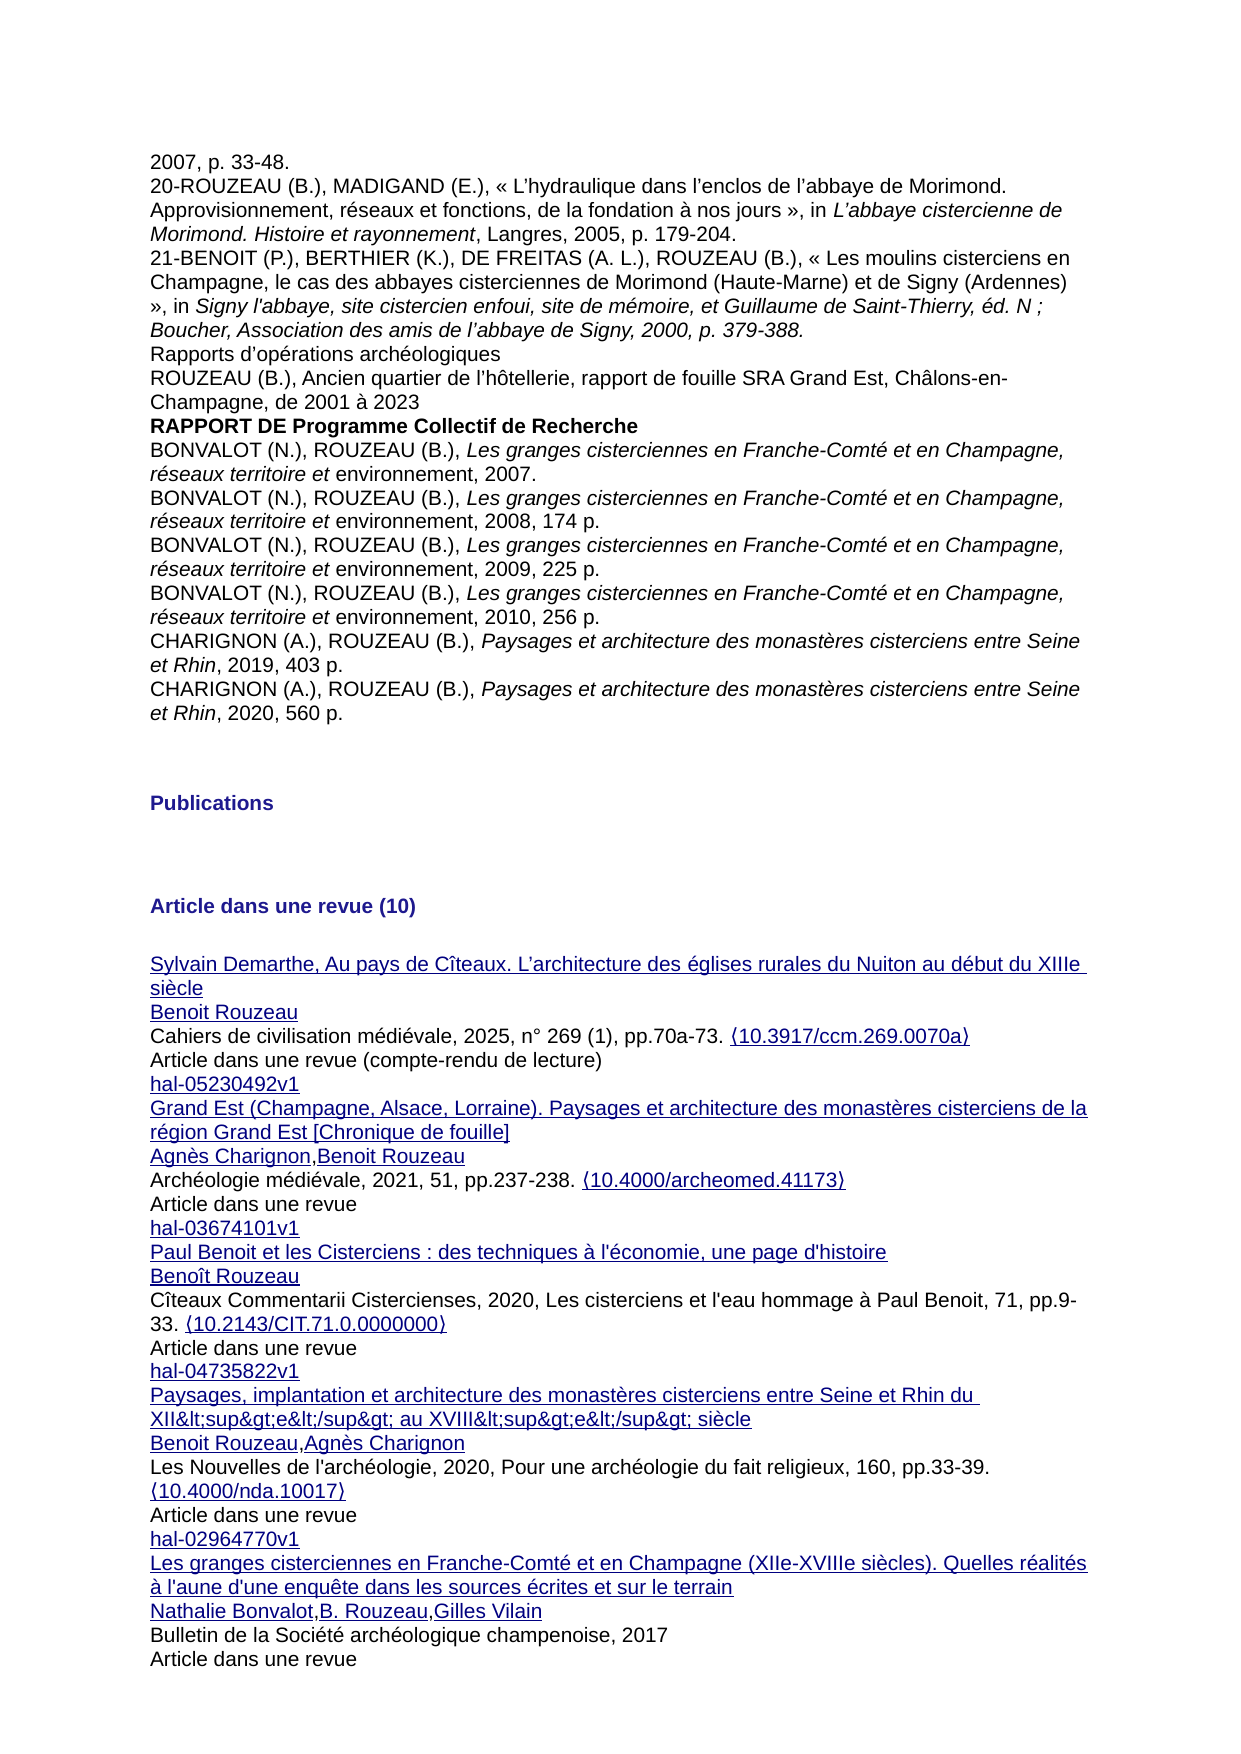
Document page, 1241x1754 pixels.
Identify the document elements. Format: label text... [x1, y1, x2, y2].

table_cell Les granges cisterciennes en Franche-Comté et en Champagne (XIIe-XVIIIe siècles). Quelles réalités à l'aune d'une enquête dans les sources écrites et sur le terrain Nathalie Bonvalot,B. Rouzeau,Gilles Vilain Bulletin de la Société archéologique champenoise, 2017 Article dans une revue [150, 1551, 1090, 1671]
text CHARIGNON (A.), ROUZEAU (B.), Paysages et architecture des monastères cisterciens entre Seine et Rhin, 2019, 403 p. [150, 629, 1090, 677]
text CHARIGNON (A.), ROUZEAU (B.), Paysages et architecture des monastères cisterciens entre Seine et Rhin, 2020, 560 p. [150, 677, 1090, 725]
table_cell Grand Est (Champagne, Alsace, Lorraine). Paysages et architecture des monastères cisterciens de la région Grand Est [Chronique de fouille] Agnès Charignon,Benoit Rouzeau Archéologie médiévale, 2021, 51, pp.237-238. ⟨10.4000/archeomed.41173⟩ Article dans une revue hal-03674101v1 [150, 1096, 1090, 1239]
text 21-BENOIT (P.), BERTHIER (K.), DE FREITAS (A. L.), ROUZEAU (B.), « Les moulins cisterciens en Champagne, le cas des abbayes cisterciennes de Morimond (Haute-Marne) et de Signy (Ardennes) », in Signy l'abbaye, site cistercien enfoui, site de mémoire, et Guillaume de Saint-Thierry, éd. N ; Boucher, Association des amis de l’abbaye de Signy, 2000, p. 379-388. [150, 246, 1090, 342]
table_cell Paysages, implantation et architecture des monastères cisterciens entre Seine et Rhin du XII&lt;sup&gt;e&lt;/sup&gt; au XVIII&lt;sup&gt;e&lt;/sup&gt; siècle Benoit Rouzeau,Agnès Charignon Les Nouvelles de l'archéologie, 2020, Pour une archéologie du fait religieux, 160, pp.33-39. ⟨10.4000/nda.10017⟩ Article dans une revue hal-02964770v1 [150, 1383, 1090, 1551]
text BONVALOT (N.), ROUZEAU (B.), Les granges cisterciennes en Franche-Comté et en Champagne, réseaux territoire et environnement, 2008, 174 p. [150, 485, 1090, 533]
text BONVALOT (N.), ROUZEAU (B.), Les granges cisterciennes en Franche-Comté et en Champagne, réseaux territoire et environnement, 2010, 256 p. [150, 581, 1090, 629]
subtitle Publications [150, 791, 1090, 814]
text RAPPORT DE Programme Collectif de Recherche [150, 413, 1090, 437]
text BONVALOT (N.), ROUZEAU (B.), Les granges cisterciennes en Franche-Comté et en Champagne, réseaux territoire et environnement, 2007. [150, 437, 1090, 485]
text BONVALOT (N.), ROUZEAU (B.), Les granges cisterciennes en Franche-Comté et en Champagne, réseaux territoire et environnement, 2009, 225 p. [150, 533, 1090, 581]
subtitle Rapports d’opérations archéologiques [150, 342, 1090, 366]
text ROUZEAU (B.), Ancien quartier de l’hôtellerie, rapport de fouille SRA Grand Est, Châlons-en-Champagne, de 2001 à 2023 [150, 366, 1090, 413]
table_cell Paul Benoit et les Cisterciens : des techniques à l'économie, une page d'histoire Benoît Rouzeau Cîteaux Commentarii Cistercienses, 2020, Les cisterciens et l'eau hommage à Paul Benoit, 71, pp.9-33. ⟨10.2143/CIT.71.0.0000000⟩ Article dans une revue hal-04735822v1 [150, 1240, 1090, 1383]
text 2007, p. 33-48. [150, 150, 1090, 174]
subtitle Article dans une revue (10) [150, 894, 1090, 918]
table_header Sylvain Demarthe, Au pays de Cîteaux. L’architecture des églises rurales du Nuiton au début du XIIIe siècle Benoit Rouzeau Cahiers de civilisation médiévale, 2025, n° 269 (1), pp.70a-73. ⟨10.3917/ccm.269.0070a⟩ Article dans une revue (compte-rendu de lecture) hal-05230492v1 [150, 952, 1090, 1096]
text 20-ROUZEAU (B.), MADIGAND (E.), « L’hydraulique dans l’enclos de l’abbaye de Morimond. Approvisionnement, réseaux et fonctions, de la fondation à nos jours », in L’abbaye cistercienne de Morimond. Histoire et rayonnement, Langres, 2005, p. 179-204. [150, 174, 1090, 246]
